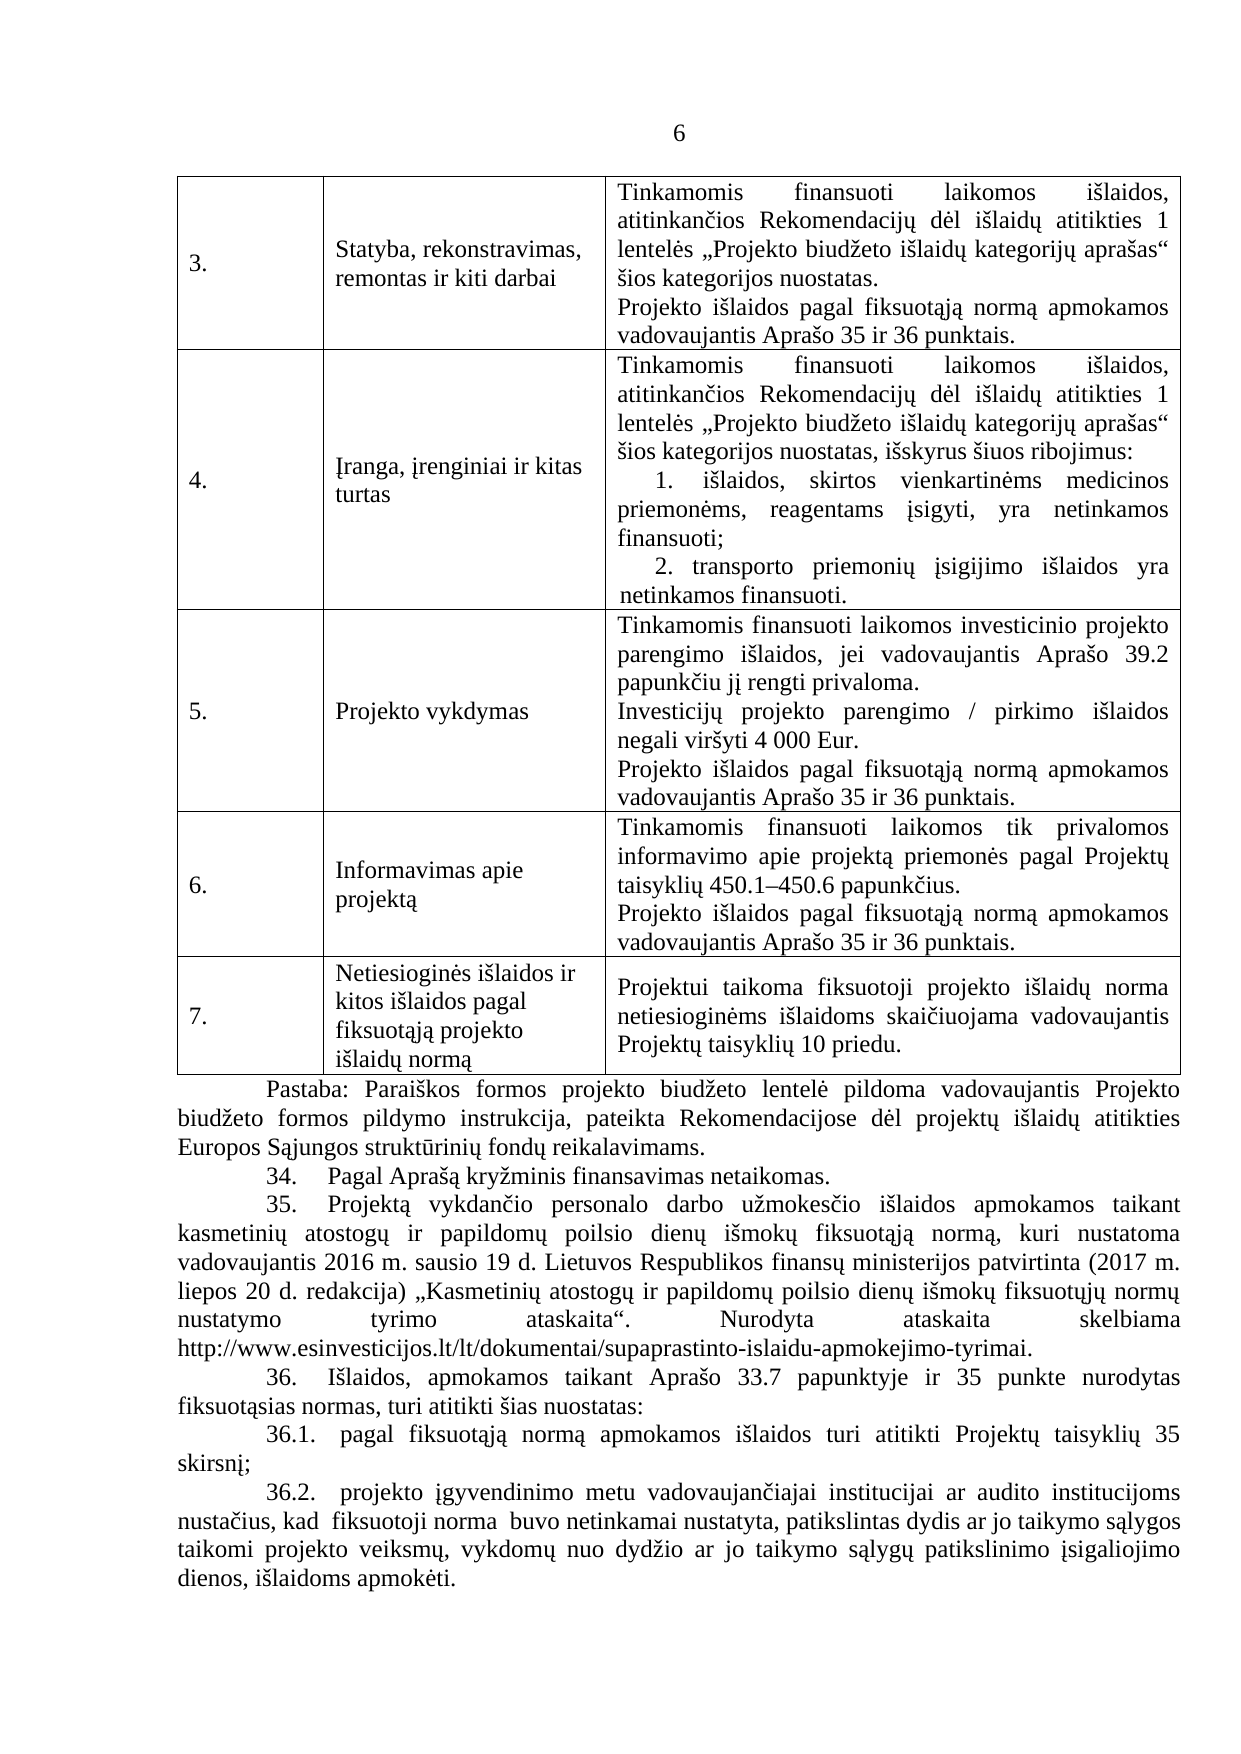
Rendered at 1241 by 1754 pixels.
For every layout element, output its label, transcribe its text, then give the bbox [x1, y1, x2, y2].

table_cell 4. [178, 350, 323, 609]
table_cell 5. [178, 610, 323, 811]
text 34. Pagal Aprašą kryžminis finansavimas netaikomas. [177, 1161, 1181, 1189]
text Pastaba: Paraiškos formos projekto biudžeto lentelė pildoma vadovaujantis Projekto biudžeto formos pildymo instrukcija, pateikta Rekomendacijose dėl projektų išlaidų atitikties Europos Sąjungos struktūrinių fondų reikalavimams. [177, 1075, 1181, 1161]
table_cell 6. [178, 812, 323, 956]
table_cell Statyba, rekonstravimas, remontas ir kiti darbai [324, 177, 605, 349]
table_cell Įranga, įrenginiai ir kitas turtas [324, 350, 605, 609]
table_cell Tinkamomis finansuoti laikomos investicinio projekto parengimo išlaidos, jei vadovaujantis Aprašo 39.2 papunkčiu jį rengti privaloma. Investicijų projekto parengimo / pirkimo išlaidos negali viršyti 4 000 Eur. Projekto išlaidos pagal fiksuotąją normą apmokamos vadovaujantis Aprašo 35 ir 36 punktais. [606, 610, 1180, 811]
text 35. Projektą vykdančio personalo darbo užmokesčio išlaidos apmokamos taikant kasmetinių atostogų ir papildomų poilsio dienų išmokų fiksuotąją normą, kuri nustatoma vadovaujantis 2016 m. sausio 19 d. Lietuvos Respublikos finansų ministerijos patvirtinta (2017 m. liepos 20 d. redakcija) „Kasmetinių atostogų ir papildomų poilsio dienų išmokų fiksuotųjų normų nustatymo tyrimo ataskaita“. Nurodyta ataskaita skelbiama http://www.esinvesticijos.lt/lt/dokumentai/supaprastinto-islaidu-apmokejimo-tyrimai. [177, 1189, 1181, 1362]
table_cell 3. [178, 177, 323, 349]
table_cell 7. [178, 957, 323, 1073]
table_cell Informavimas apie projektą [324, 812, 605, 956]
table_cell Projektui taikoma fiksuotoji projekto išlaidų norma netiesioginėms išlaidoms skaičiuojama vadovaujantis Projektų taisyklių 10 priedu. [606, 957, 1180, 1073]
text 36.2. projekto įgyvendinimo metu vadovaujančiajai institucijai ar audito institucijoms nustačius, kad fiksuotoji norma buvo netinkamai nustatyta, patikslintas dydis ar jo taikymo sąlygos taikomi projekto veiksmų, vykdomų nuo dydžio ar jo taikymo sąlygų patikslinimo įsigaliojimo dienos, išlaidoms apmokėti. [177, 1477, 1181, 1592]
text 36.1. pagal fiksuotąją normą apmokamos išlaidos turi atitikti Projektų taisyklių 35 skirsnį; [177, 1419, 1181, 1477]
table_cell Tinkamomis finansuoti laikomos išlaidos, atitinkančios Rekomendacijų dėl išlaidų atitikties 1 lentelės „Projekto biudžeto išlaidų kategorijų aprašas“ šios kategorijos nuostatas. Projekto išlaidos pagal fiksuotąją normą apmokamos vadovaujantis Aprašo 35 ir 36 punktais. [606, 177, 1180, 349]
table_cell Tinkamomis finansuoti laikomos išlaidos, atitinkančios Rekomendacijų dėl išlaidų atitikties 1 lentelės „Projekto biudžeto išlaidų kategorijų aprašas“ šios kategorijos nuostatas, išskyrus šiuos ribojimus: 1. išlaidos, skirtos vienkartinėms medicinos priemonėms, reagentams įsigyti, yra netinkamos finansuoti; 2. transporto priemonių įsigijimo išlaidos yra netinkamos finansuoti. [606, 350, 1180, 609]
table_cell Netiesioginės išlaidos ir kitos išlaidos pagal fiksuotąją projekto išlaidų normą [324, 957, 605, 1073]
table_cell Tinkamomis finansuoti laikomos tik privalomos informavimo apie projektą priemonės pagal Projektų taisyklių 450.1–450.6 papunkčius. Projekto išlaidos pagal fiksuotąją normą apmokamos vadovaujantis Aprašo 35 ir 36 punktais. [606, 812, 1180, 956]
table_cell Projekto vykdymas [324, 610, 605, 811]
text 36. Išlaidos, apmokamos taikant Aprašo 33.7 papunktyje ir 35 punkte nurodytas fiksuotąsias normas, turi atitikti šias nuostatas: [177, 1362, 1181, 1419]
